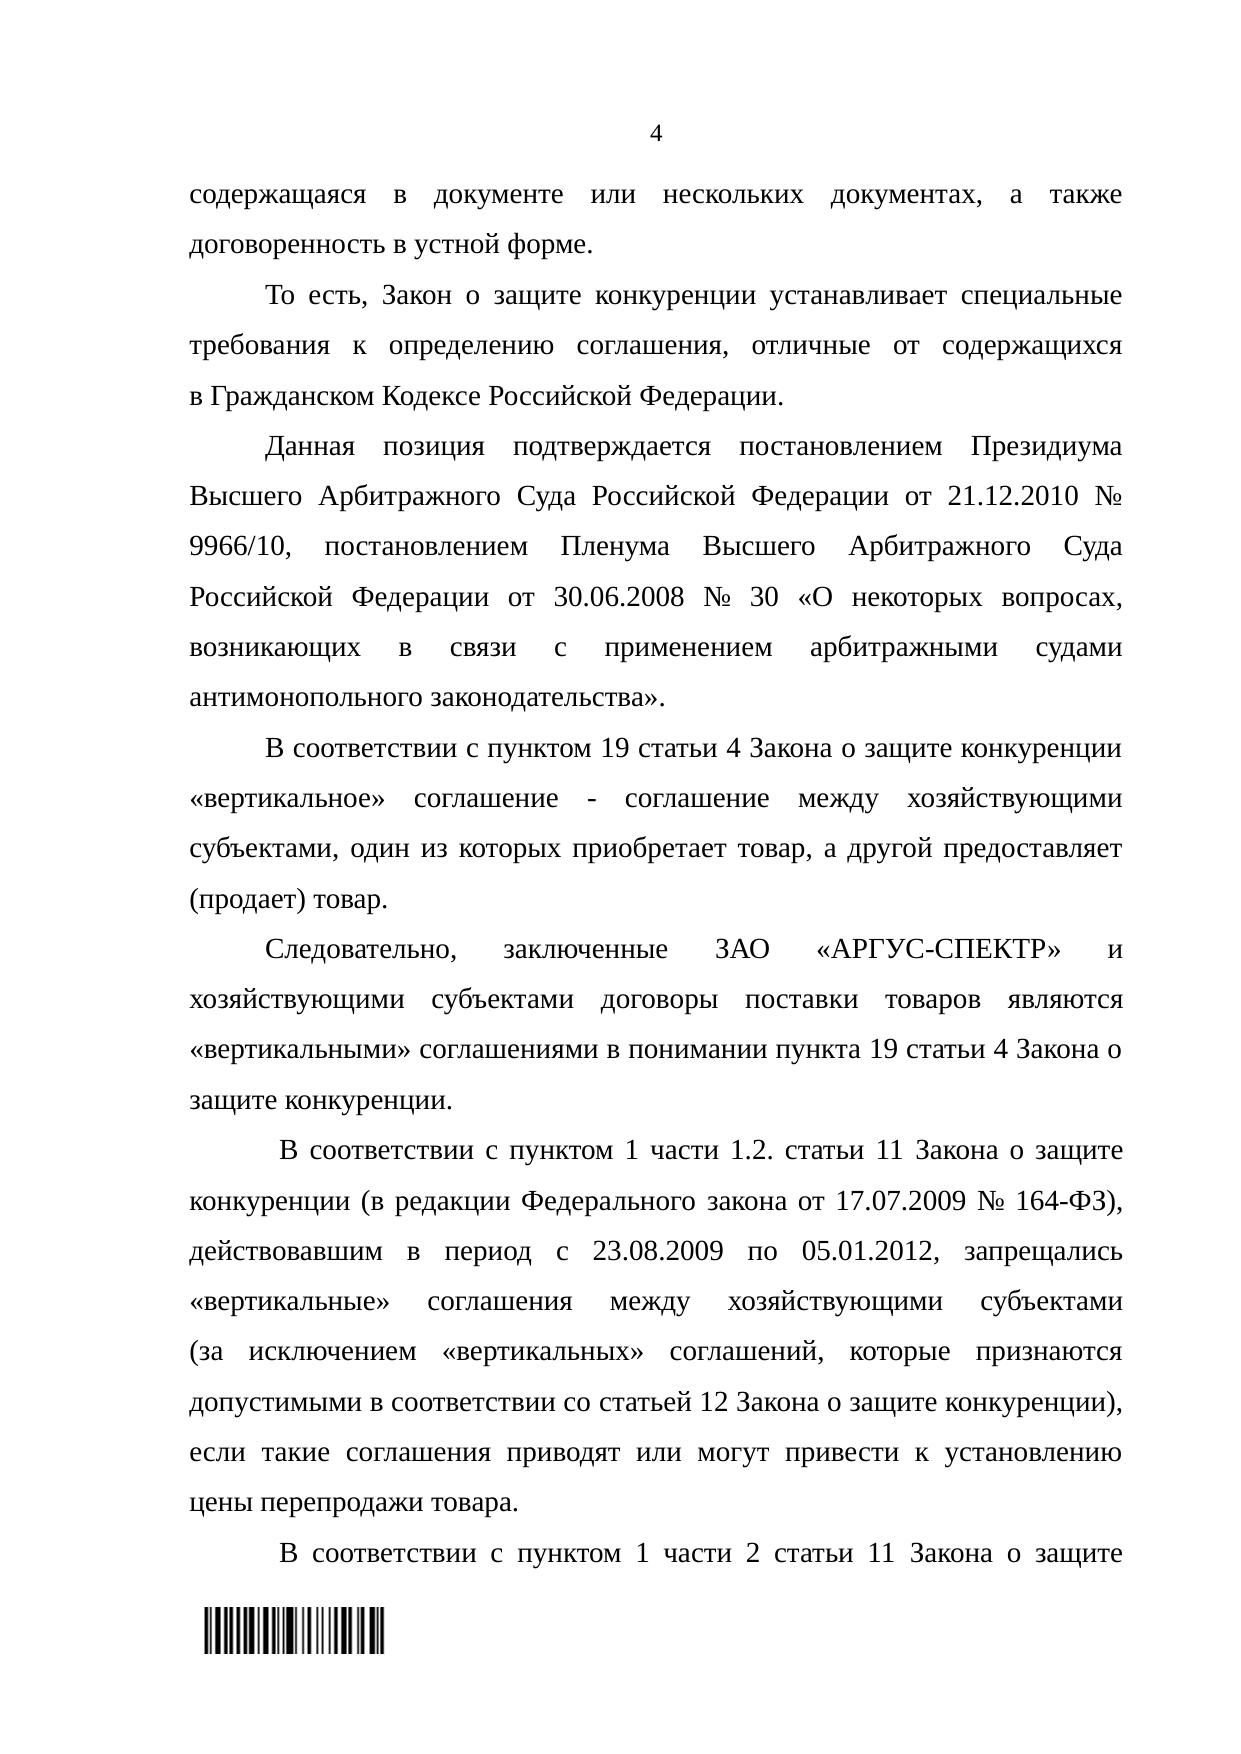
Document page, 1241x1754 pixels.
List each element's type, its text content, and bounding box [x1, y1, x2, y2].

text В соответствии с пунктом 1 части 1.2. статьи 11 Закона о защите конкуренции (в редакции Федерального закона от 17.07.2009 № 164-ФЗ), действовавшим в период с 23.08.2009 по 05.01.2012, запрещались «вертикальные» соглашения между хозяйствующими субъектами (за исключением «вертикальных» соглашений, которые признаются допустимыми в соответствии со статьей 12 Закона о защите конкуренции), если такие соглашения приводят или могут привести к установлению цены перепродажи товара. [189, 1132, 1123, 1518]
text Следовательно, заключенные ЗАО «АРГУС-СПЕКТР» и хозяйствующими субъектами договоры поставки товаров являются «вертикальными» соглашениями в понимании пункта 19 статьи 4 Закона о защите конкуренции. [189, 931, 1123, 1116]
text То есть, Закон о защите конкуренции устанавливает специальные требования к определению соглашения, отличные от содержащихся в Гражданском Кодексе Российской Федерации. [189, 277, 1123, 411]
text содержащаяся в документе или нескольких документах, а также договоренность в устной форме. [189, 176, 1123, 260]
text Данная позиция подтверждается постановлением Президиума Высшего Арбитражного Суда Российской Федерации от 21.12.2010 № 9966/10, постановлением Пленума Высшего Арбитражного Суда Российской Федерации от 30.06.2008 № 30 «О некоторых вопросах, возникающих в связи с применением арбитражными судами антимонопольного законодательства». [189, 428, 1123, 713]
text В соответствии с пунктом 1 части 2 статьи 11 Закона о защите [189, 1535, 1123, 1568]
text В соответствии с пунктом 19 статьи 4 Закона о защите конкуренции «вертикальное» соглашение - соглашение между хозяйствующими субъектами, один из которых приобретает товар, а другой предоставляет (продает) товар. [189, 730, 1123, 914]
picture [189, 1607, 402, 1654]
